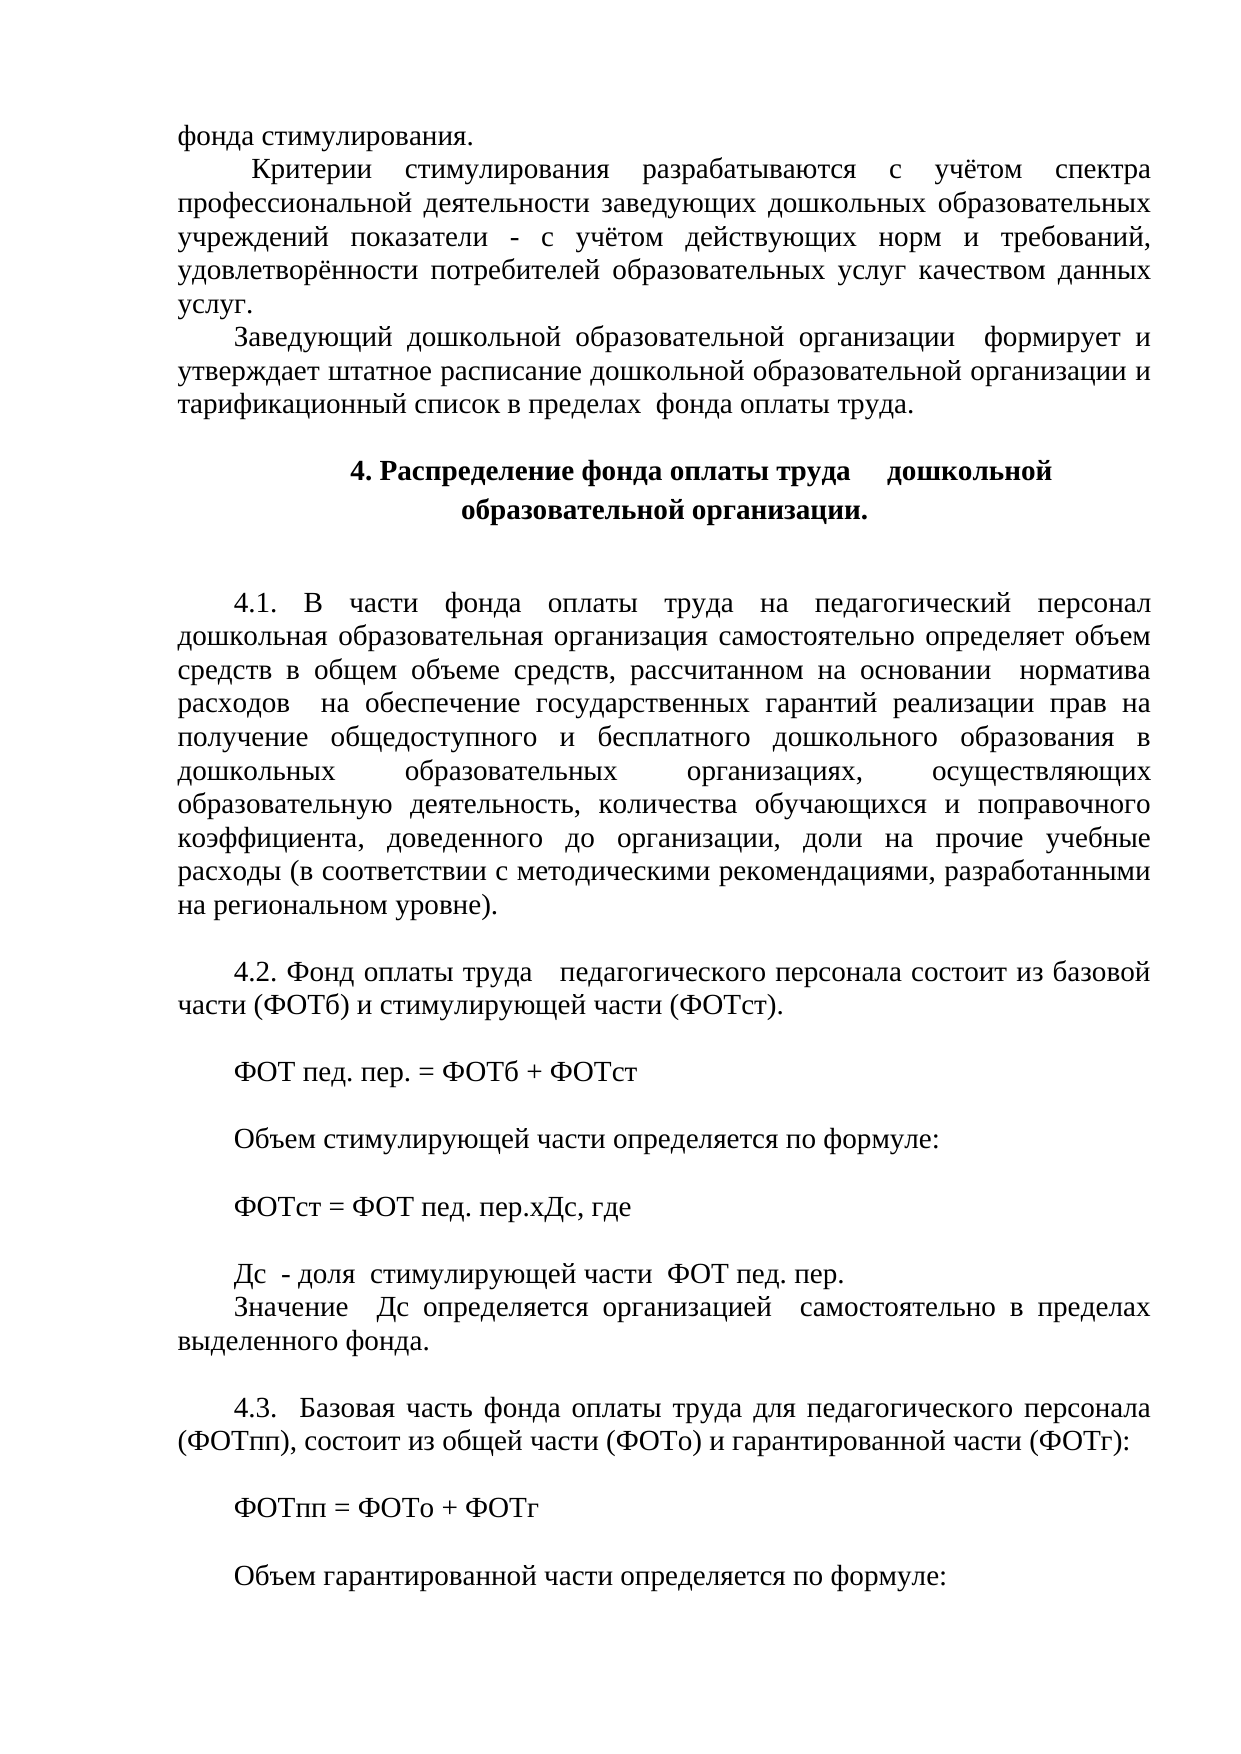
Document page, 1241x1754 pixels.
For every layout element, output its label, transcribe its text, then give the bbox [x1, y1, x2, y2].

text фонда стимулирования. [177, 118, 1152, 152]
text 4.3. Базовая часть фонда оплаты труда для педагогического персонала (ФОТпп), состоит из общей части (ФОТо) и гарантированной части (ФОТг): [177, 1390, 1152, 1457]
text ФОТст = ФОТ пед. пер.xДс, где [177, 1189, 1152, 1222]
text 4.2. Фонд оплаты труда педагогического персонала состоит из базовой части (ФОТб) и стимулирующей части (ФОТст). [177, 954, 1152, 1021]
text ФОТпп = ФОТо + ФОТг [177, 1491, 1152, 1524]
text Дс - доля стимулирующей части ФОТ пед. пер. [177, 1256, 1152, 1289]
text Заведующий дошкольной образовательной организации формирует и утверждает штатное расписание дошкольной образовательной организации и тарификационный список в пределах фонда оплаты труда. [177, 319, 1152, 420]
text Объем стимулирующей части определяется по формуле: [177, 1122, 1152, 1155]
text Критерии стимулирования разрабатываются с учётом спектра профессиональной деятельности заведующих дошкольных образовательных учреждений показатели - с учётом действующих норм и требований, удовлетворённости потребителей образовательных услуг качеством данных услуг. [177, 152, 1152, 319]
text Значение Дс определяется организацией самостоятельно в пределах выделенного фонда. [177, 1289, 1152, 1356]
text ФОТ пед. пер. = ФОТб + ФОТст [177, 1054, 1152, 1088]
text 4. Распределение фонда оплаты труда дошкольной образовательной организации. [177, 453, 1152, 526]
text Объем гарантированной части определяется по формуле: [177, 1558, 1152, 1591]
text 4.1. В части фонда оплаты труда на педагогический персонал дошкольная образовательная организация самостоятельно определяет объем средств в общем объеме средств, рассчитанном на основании норматива расходов на обеспечение государственных гарантий реализации прав на получение общедоступного и бесплатного дошкольного образования в дошкольных образовательных организациях, осуществляющих образовательную деятельность, количества обучающихся и поправочного коэффициента, доведенного до организации, доли на прочие учебные расходы (в соответствии с методическими рекомендациями, разработанными на региональном уровне). [177, 585, 1152, 920]
